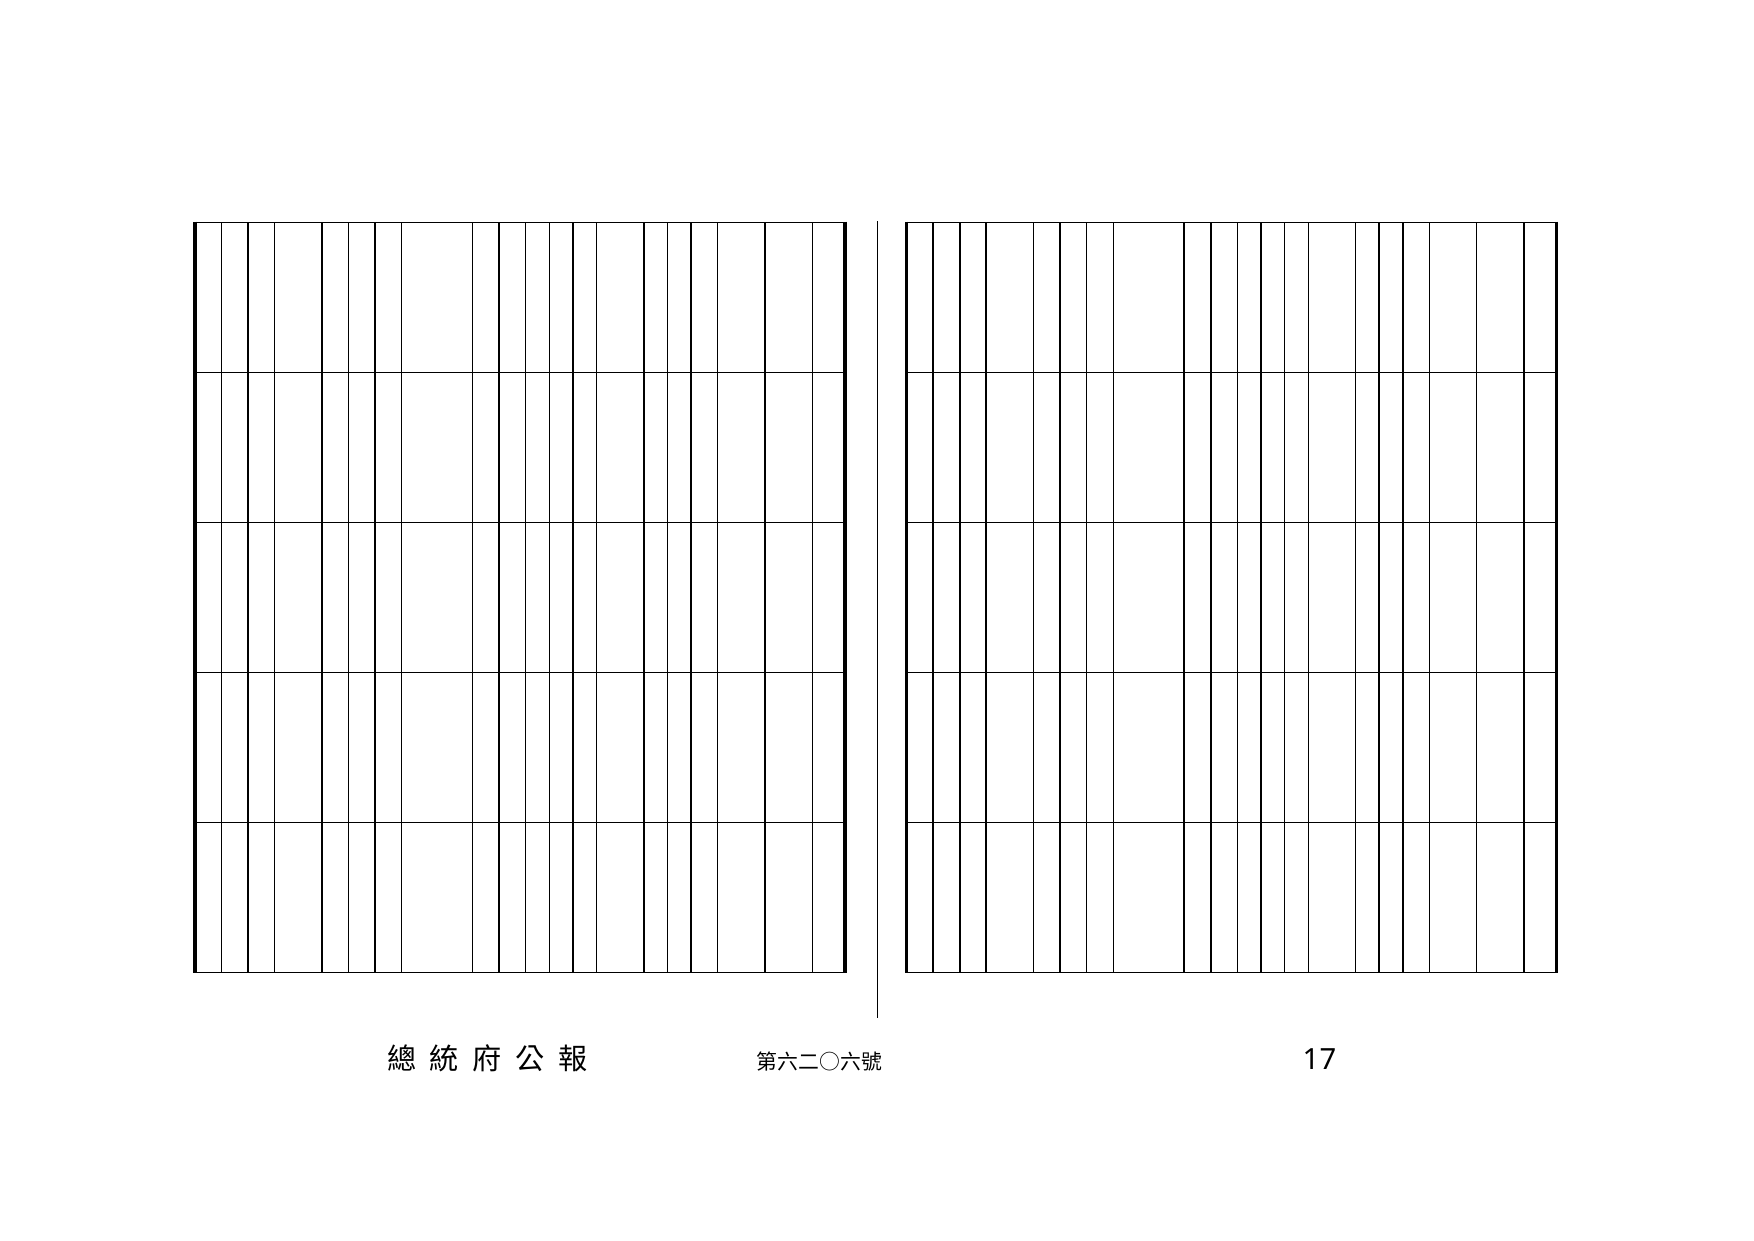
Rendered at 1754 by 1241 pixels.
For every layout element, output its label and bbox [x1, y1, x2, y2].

table_cell [692, 673, 717, 822]
table_cell [1453, 823, 1476, 972]
table_cell [718, 673, 741, 822]
table_cell [1137, 823, 1161, 972]
table_cell [1309, 523, 1332, 672]
table_cell [1185, 673, 1210, 822]
table_cell [1332, 673, 1355, 822]
table_cell [550, 673, 572, 822]
table_cell [597, 223, 620, 372]
table_cell [789, 673, 812, 822]
table_cell [1010, 823, 1033, 972]
table_cell [298, 523, 321, 672]
table_cell [766, 823, 789, 972]
table_cell [402, 523, 425, 672]
table_cell [197, 523, 221, 672]
table_cell [376, 823, 401, 972]
table_cell [425, 373, 449, 522]
table_cell [197, 673, 221, 822]
table_cell [645, 523, 667, 672]
table_cell [692, 823, 717, 972]
table_cell [1061, 523, 1086, 672]
table_cell [275, 373, 298, 522]
table_cell [1034, 373, 1059, 522]
table_cell [1034, 673, 1059, 822]
table_cell [987, 523, 1010, 672]
table_cell [1309, 223, 1332, 372]
table_cell [1430, 373, 1453, 522]
table_cell [1404, 373, 1429, 522]
table_cell [1161, 673, 1183, 822]
table_cell [275, 673, 298, 822]
table_cell [961, 373, 985, 522]
table_cell [550, 823, 572, 972]
table_cell [526, 373, 549, 522]
table_cell [249, 373, 274, 522]
table_cell [1212, 673, 1237, 822]
table_cell [1212, 523, 1237, 672]
table_cell [1034, 523, 1059, 672]
table_cell [934, 823, 959, 972]
table_cell [987, 373, 1010, 522]
table_cell [718, 523, 741, 672]
table_cell [620, 223, 643, 372]
table_cell [987, 673, 1010, 822]
table_cell [934, 523, 959, 672]
table_cell [323, 223, 348, 372]
table_cell [249, 673, 274, 822]
table_cell [1114, 223, 1137, 372]
table_cell [668, 823, 690, 972]
table_cell [1380, 223, 1402, 372]
table_cell [402, 823, 425, 972]
table_cell [197, 223, 221, 372]
table_cell [349, 523, 374, 672]
table_cell [1525, 223, 1555, 372]
table_cell [298, 223, 321, 372]
table_cell [500, 673, 525, 822]
table_cell [597, 523, 620, 672]
table_cell [1430, 223, 1453, 372]
table_cell [1161, 523, 1183, 672]
table_cell [813, 373, 843, 522]
table_cell [1087, 523, 1113, 672]
table_cell [1087, 223, 1113, 372]
table_cell [425, 673, 449, 822]
table_cell [197, 373, 221, 522]
table_cell [908, 373, 932, 522]
table_cell [1185, 523, 1210, 672]
table_cell [1453, 523, 1476, 672]
table_cell [275, 523, 298, 672]
table_cell [934, 673, 959, 822]
table_cell [789, 523, 812, 672]
table_cell [1380, 823, 1402, 972]
table_cell [1262, 223, 1284, 372]
table_cell [349, 373, 374, 522]
table_cell [1161, 223, 1183, 372]
table_cell [668, 223, 690, 372]
table_cell [668, 523, 690, 672]
table_cell [1137, 673, 1161, 822]
table_cell [961, 223, 985, 372]
table_cell [1500, 523, 1523, 672]
table_cell [222, 373, 247, 522]
table_cell [526, 823, 549, 972]
table_cell [1309, 373, 1332, 522]
table_cell [813, 223, 843, 372]
table_cell [1332, 523, 1355, 672]
table_cell [908, 673, 932, 822]
table_cell [222, 223, 247, 372]
table_cell [1356, 523, 1378, 672]
table_cell [1332, 223, 1355, 372]
table_cell [961, 673, 985, 822]
table_cell [1332, 373, 1355, 522]
table_cell [1161, 823, 1183, 972]
table_cell [425, 523, 449, 672]
table_cell [934, 373, 959, 522]
table_cell [668, 673, 690, 822]
table_cell [908, 823, 932, 972]
table_cell [718, 823, 741, 972]
table_cell [1356, 373, 1378, 522]
table_cell [1114, 673, 1137, 822]
table_cell [1285, 523, 1308, 672]
table_cell [1262, 373, 1284, 522]
table_cell [402, 223, 425, 372]
table_cell [275, 223, 298, 372]
table_cell [766, 523, 789, 672]
table_cell [323, 823, 348, 972]
table_cell [222, 673, 247, 822]
table_cell [449, 673, 472, 822]
table_cell [692, 523, 717, 672]
table_cell [574, 373, 596, 522]
table_cell [741, 523, 764, 672]
table_cell [1262, 823, 1284, 972]
table_cell [766, 223, 789, 372]
table_cell [1525, 823, 1555, 972]
table_cell [1238, 373, 1260, 522]
table_cell [1010, 673, 1033, 822]
table_cell [323, 373, 348, 522]
table_cell [1477, 523, 1500, 672]
table_cell [1285, 223, 1308, 372]
table_cell [1238, 523, 1260, 672]
table_cell [1087, 373, 1113, 522]
table_cell [449, 223, 472, 372]
table_cell [376, 373, 401, 522]
table_cell [1061, 373, 1086, 522]
table_cell [908, 223, 932, 372]
table_cell [275, 823, 298, 972]
table_cell [449, 823, 472, 972]
table_cell [934, 223, 959, 372]
table_cell [1285, 823, 1308, 972]
table_cell [500, 223, 525, 372]
table_cell [1477, 823, 1500, 972]
table_cell [766, 673, 789, 822]
table_cell [1061, 223, 1086, 372]
table_cell [987, 223, 1010, 372]
table_cell [1238, 223, 1260, 372]
table_cell [574, 223, 596, 372]
table_cell [987, 823, 1010, 972]
table_cell [1309, 673, 1332, 822]
table_cell [1500, 373, 1523, 522]
table_cell [789, 823, 812, 972]
table_cell [1430, 523, 1453, 672]
table_cell [597, 823, 620, 972]
table_cell [645, 673, 667, 822]
table_cell [961, 523, 985, 672]
table_cell [741, 673, 764, 822]
table_cell [1356, 673, 1378, 822]
table_cell [1356, 223, 1378, 372]
table_cell [1430, 823, 1453, 972]
table_cell [741, 373, 764, 522]
table_cell [1404, 523, 1429, 672]
table_cell [298, 673, 321, 822]
table_cell [1212, 223, 1237, 372]
table_cell [449, 373, 472, 522]
table_cell [1114, 523, 1137, 672]
table_cell [597, 673, 620, 822]
table_cell [349, 673, 374, 822]
table_cell [692, 373, 717, 522]
table_cell [620, 823, 643, 972]
table_cell [500, 823, 525, 972]
table_cell [1010, 523, 1033, 672]
table_cell [668, 373, 690, 522]
table_cell [1477, 223, 1500, 372]
table_cell [550, 523, 572, 672]
table_cell [1500, 823, 1523, 972]
table_cell [298, 373, 321, 522]
table_cell [1161, 373, 1183, 522]
table_cell [1061, 823, 1086, 972]
table_cell [1238, 823, 1260, 972]
table_cell [473, 223, 498, 372]
table_cell [718, 373, 741, 522]
table_cell [376, 223, 401, 372]
table_cell [1525, 523, 1555, 672]
table_cell [813, 523, 843, 672]
table_cell [1034, 223, 1059, 372]
table_cell [741, 223, 764, 372]
table_cell [1356, 823, 1378, 972]
table_cell [1137, 223, 1161, 372]
table_cell [1010, 223, 1033, 372]
table_cell [249, 523, 274, 672]
table_cell [376, 523, 401, 672]
table_cell [376, 673, 401, 822]
table_cell [1453, 673, 1476, 822]
table_cell [1114, 823, 1137, 972]
table_cell [813, 673, 843, 822]
table_cell [425, 223, 449, 372]
table_cell [597, 373, 620, 522]
table_cell [574, 823, 596, 972]
table_cell [1477, 673, 1500, 822]
table_cell [620, 373, 643, 522]
table_cell [298, 823, 321, 972]
table_cell [1212, 823, 1237, 972]
table_cell [1380, 373, 1402, 522]
table_cell [813, 823, 843, 972]
table_cell [222, 823, 247, 972]
table_cell [550, 373, 572, 522]
table_cell [692, 223, 717, 372]
table_cell [620, 673, 643, 822]
table_cell [1010, 373, 1033, 522]
table_cell [718, 223, 741, 372]
table_cell [1087, 673, 1113, 822]
table_cell [1477, 373, 1500, 522]
table_cell [1404, 673, 1429, 822]
table_cell [1380, 673, 1402, 822]
table_cell [1061, 673, 1086, 822]
table_cell [1453, 223, 1476, 372]
table_cell [550, 223, 572, 372]
table_cell [1238, 673, 1260, 822]
table_cell [1525, 673, 1555, 822]
table_cell [1285, 373, 1308, 522]
table_cell [323, 523, 348, 672]
table_cell [349, 823, 374, 972]
table_cell [645, 223, 667, 372]
table_cell [620, 523, 643, 672]
table_cell [500, 523, 525, 672]
table_cell [526, 523, 549, 672]
table_cell [1500, 673, 1523, 822]
table_cell [1185, 823, 1210, 972]
table_cell [1404, 223, 1429, 372]
table_cell [789, 373, 812, 522]
table_cell [249, 823, 274, 972]
table_cell [526, 223, 549, 372]
table_cell [574, 673, 596, 822]
table_cell [1525, 373, 1555, 522]
table_cell [789, 223, 812, 372]
table_cell [1114, 373, 1137, 522]
table_cell [449, 523, 472, 672]
table_cell [349, 223, 374, 372]
table_cell [473, 523, 498, 672]
table_cell [1309, 823, 1332, 972]
table_cell [961, 823, 985, 972]
table_cell [574, 523, 596, 672]
table_cell [402, 373, 425, 522]
table_cell [645, 823, 667, 972]
table_cell [402, 673, 425, 822]
table_cell [1430, 673, 1453, 822]
table_cell [473, 823, 498, 972]
table_cell [197, 823, 221, 972]
table_cell [1087, 823, 1113, 972]
table_cell [323, 673, 348, 822]
table_cell [1500, 223, 1523, 372]
table_cell [249, 223, 274, 372]
table_cell [222, 523, 247, 672]
table_cell [1185, 223, 1210, 372]
table_cell [1034, 823, 1059, 972]
table_cell [1212, 373, 1237, 522]
table_cell [1285, 673, 1308, 822]
table_cell [1404, 823, 1429, 972]
table_cell [425, 823, 449, 972]
table_cell [1380, 523, 1402, 672]
table_cell [1453, 373, 1476, 522]
table_cell [1137, 523, 1161, 672]
table_cell [1137, 373, 1161, 522]
table_cell [500, 373, 525, 522]
table_cell [526, 673, 549, 822]
table_cell [1332, 823, 1355, 972]
table_cell [1262, 673, 1284, 822]
table_cell [1262, 523, 1284, 672]
table_cell [645, 373, 667, 522]
table_cell [473, 373, 498, 522]
table_cell [473, 673, 498, 822]
table_cell [1185, 373, 1210, 522]
table_cell [766, 373, 789, 522]
table_cell [741, 823, 764, 972]
table_cell [908, 523, 932, 672]
